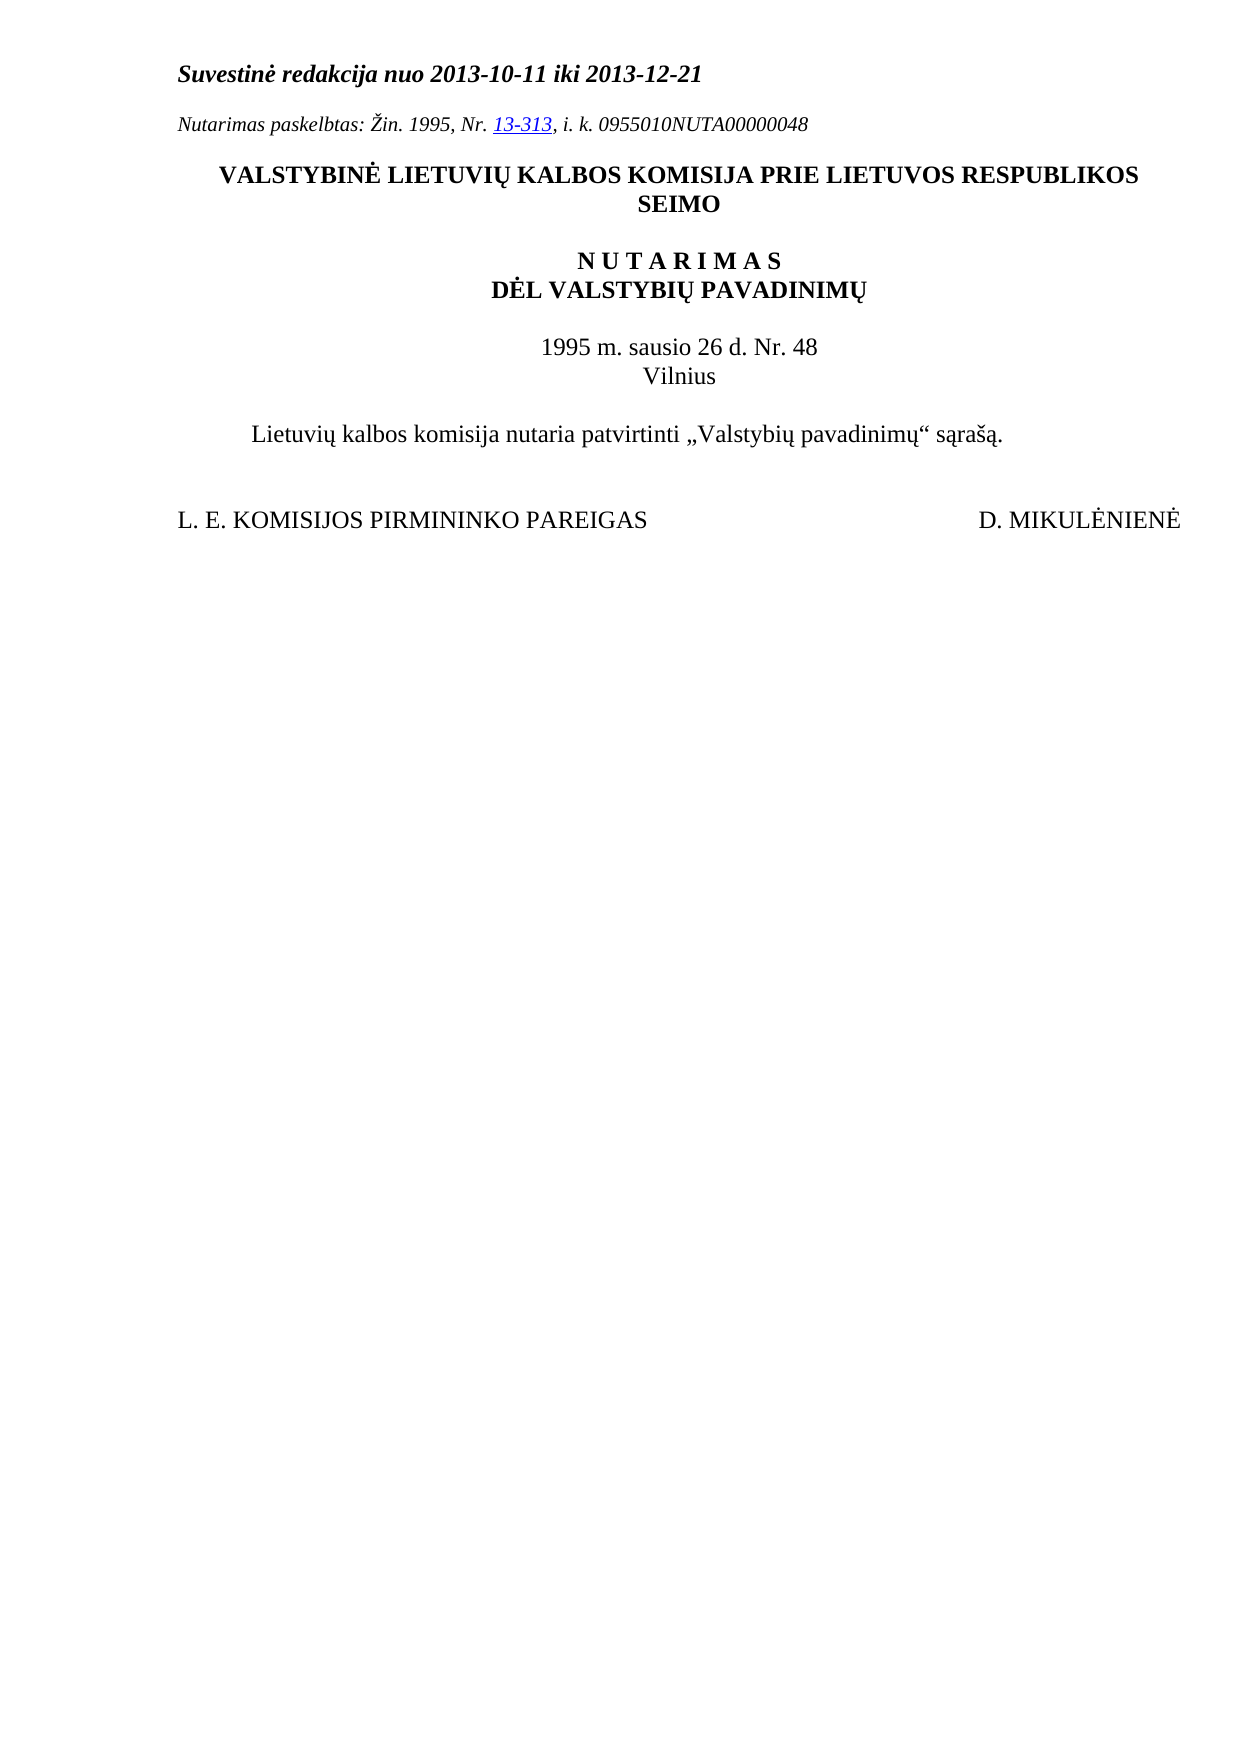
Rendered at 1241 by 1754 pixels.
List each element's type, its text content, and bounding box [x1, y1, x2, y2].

text VALSTYBINĖ LIETUVIŲ KALBOS KOMISIJA PRIE LIETUVOS RESPUBLIKOS SEIMO [177, 160, 1181, 217]
text N U T A R I M A S [177, 246, 1181, 275]
text Lietuvių kalbos komisija nutaria patvirtinti „Valstybių pavadinimų“ sąrašą. [177, 419, 1181, 447]
text L. E. KOMISIJOS PIRMININKO PAREIGAS D. MIKULĖNIENĖ [177, 505, 1181, 534]
text Suvestinė redakcija nuo 2013-10-11 iki 2013-12-21 [177, 59, 1181, 88]
text DĖL VALSTYBIŲ PAVADINIMŲ [177, 275, 1181, 304]
text Nutarimas paskelbtas: Žin. 1995, Nr. 13-313, i. k. 0955010NUTA00000048 [177, 112, 1181, 136]
text Vilnius [177, 361, 1181, 390]
text 1995 m. sausio 26 d. Nr. 48 [177, 332, 1181, 361]
